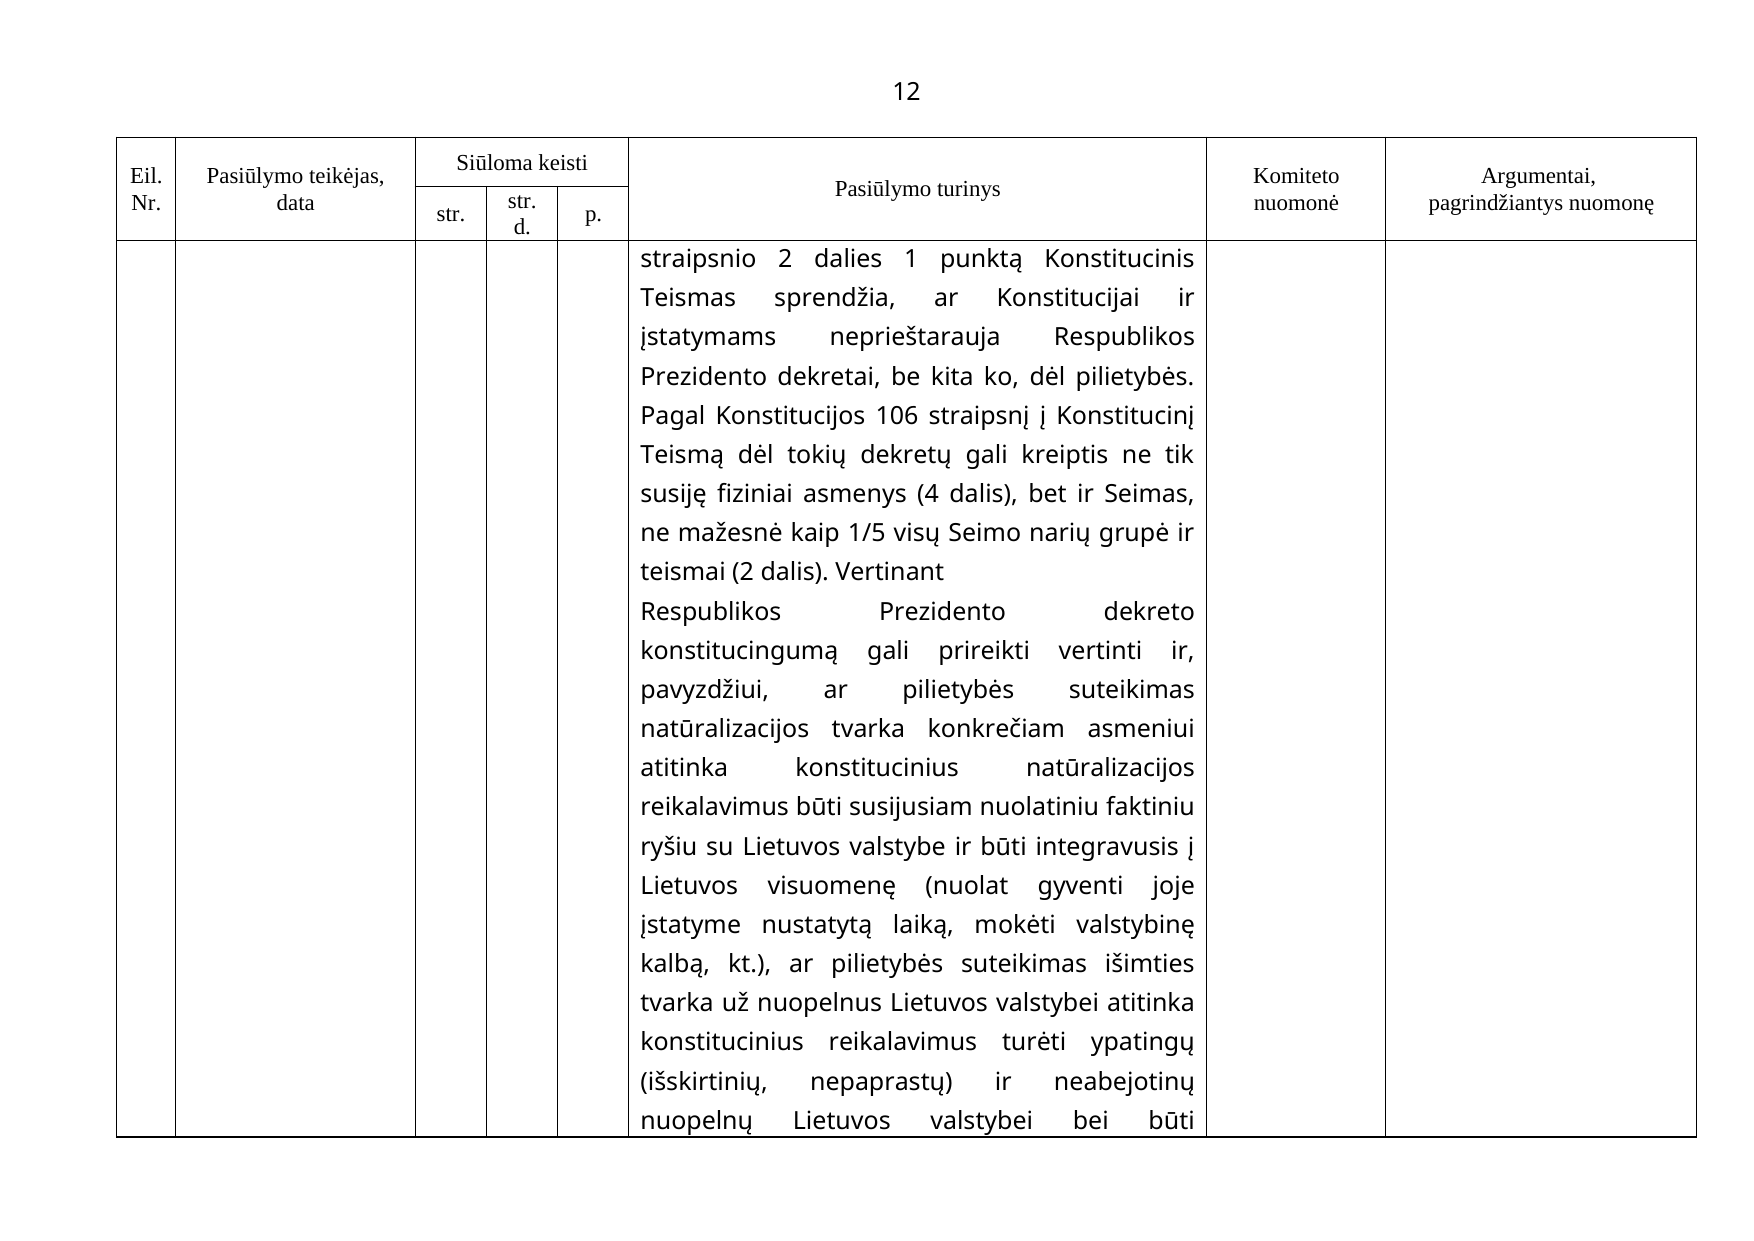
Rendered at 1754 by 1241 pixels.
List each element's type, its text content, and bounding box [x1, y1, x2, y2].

table_cell p. [558, 187, 628, 239]
table_cell [1386, 241, 1696, 1136]
table_header Komiteto nuomonė [1207, 138, 1385, 239]
table_cell [117, 241, 175, 1136]
table_cell [416, 241, 486, 1136]
table_cell str. d. [487, 187, 557, 239]
table_header Pasiūlymo turinys [629, 138, 1206, 239]
table_header Pasiūlymo teikėjas, data [176, 138, 415, 239]
table_header Argumentai, pagrindžiantys nuomonę [1386, 138, 1696, 239]
table_cell [558, 241, 628, 1136]
table_cell [1207, 241, 1385, 1136]
table_cell [176, 241, 415, 1136]
table_cell straipsnio 2 dalies 1 punktą Konstitucinis Teismas sprendžia, ar Konstitucijai ir įstatymams neprieštarauja Respublikos Prezidento dekretai, be kita ko, dėl pilietybės. Pagal Konstitucijos 106 straipsnį į Konstitucinį Teismą dėl tokių dekretų gali kreiptis ne tik susiję fiziniai asmenys (4 dalis), bet ir Seimas, ne mažesnė kaip 1/5 visų Seimo narių grupė ir teismai (2 dalis). Vertinant Respublikos Prezidento dekreto konstitucingumą gali prireikti vertinti ir, pavyzdžiui, ar pilietybės suteikimas natūralizacijos tvarka konkrečiam asmeniui atitinka konstitucinius natūralizacijos reikalavimus būti susijusiam nuolatiniu faktiniu ryšiu su Lietuvos valstybe ir būti integravusis į Lietuvos visuomenę (nuolat gyventi joje įstatyme nustatytą laiką, mokėti valstybinę kalbą, kt.), ar pilietybės suteikimas išimties tvarka už nuopelnus Lietuvos valstybei atitinka konstitucinius reikalavimus turėti ypatingų (išskirtinių, nepaprastų) ir neabejotinų nuopelnų Lietuvos valstybei bei būti [629, 241, 1206, 1136]
table_cell [487, 241, 557, 1136]
table_header Eil. Nr. [117, 138, 175, 239]
table_header Siūloma keisti [416, 138, 628, 186]
table_cell str. [416, 187, 486, 239]
